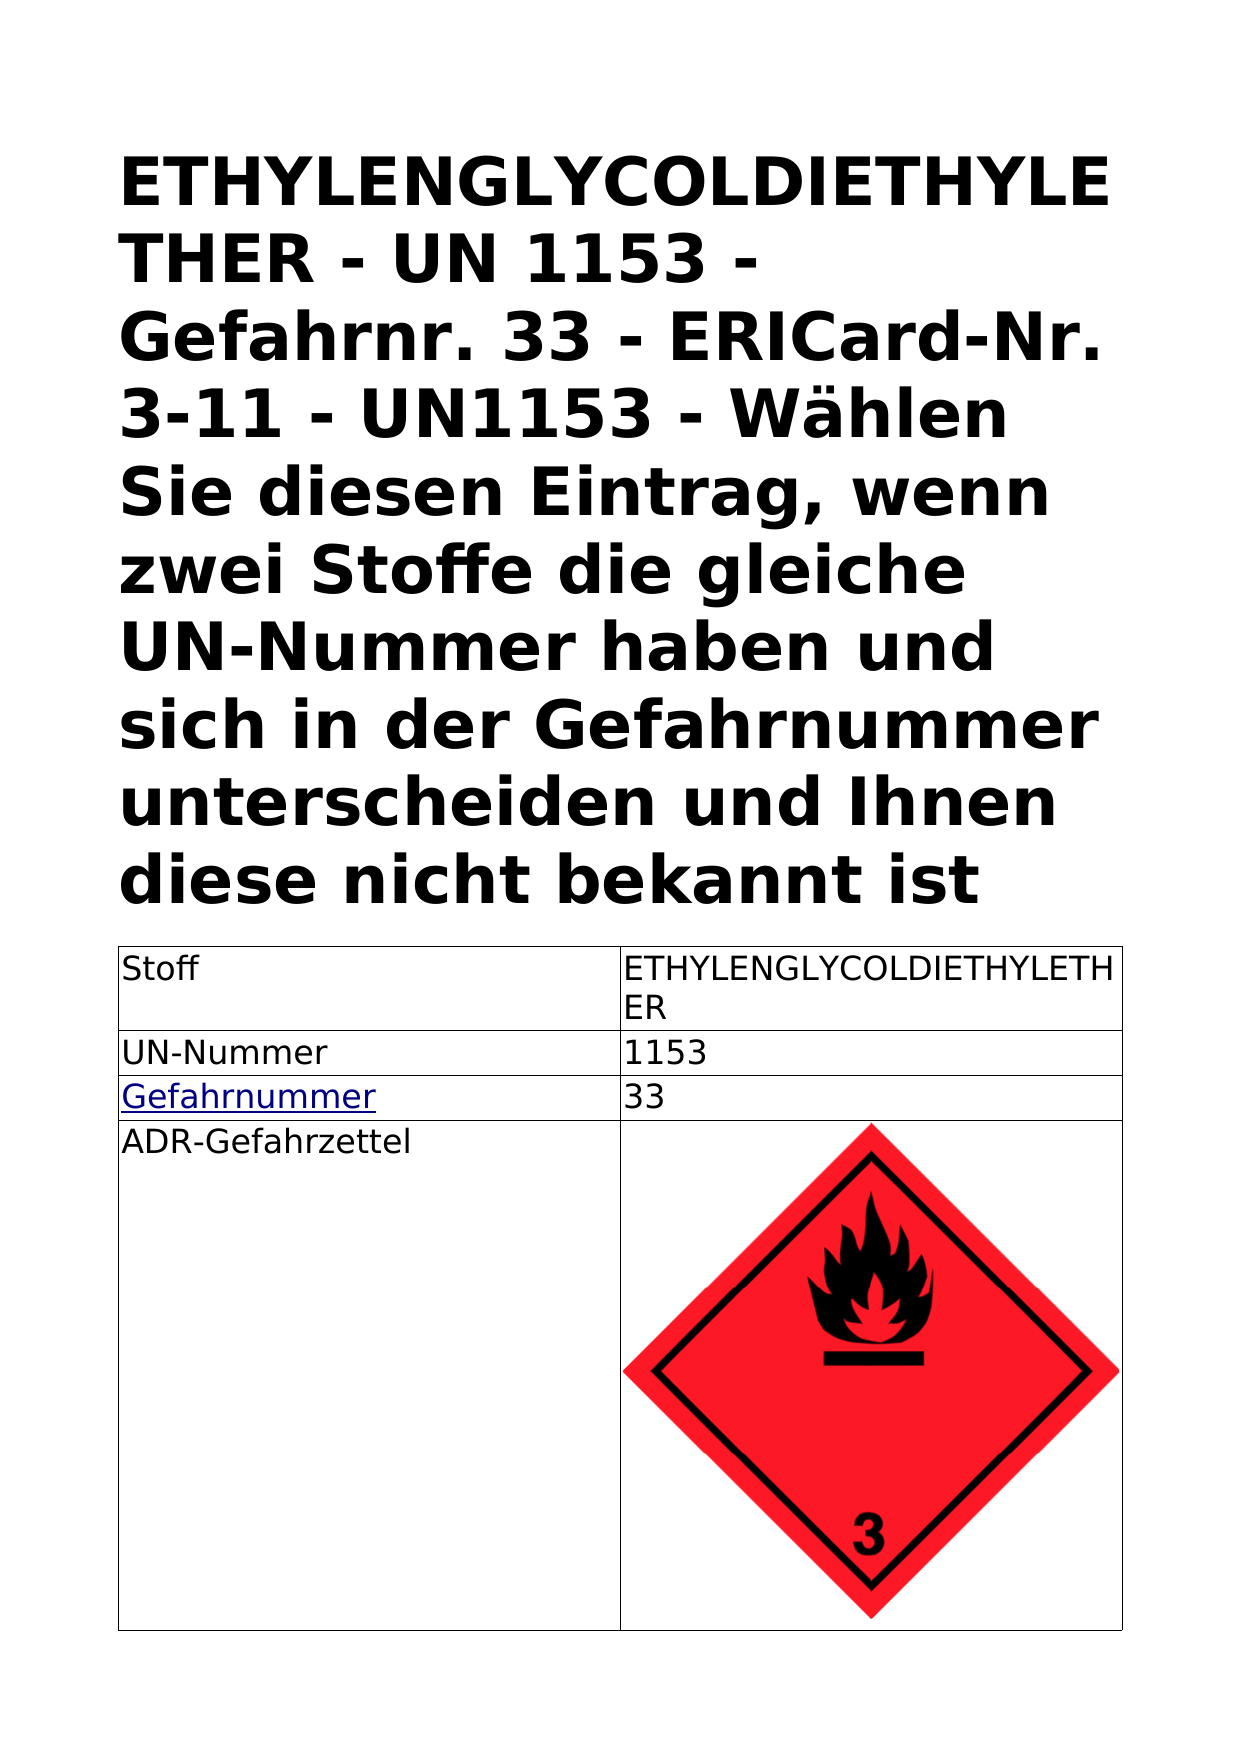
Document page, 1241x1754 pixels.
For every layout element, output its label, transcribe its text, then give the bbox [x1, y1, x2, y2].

table_cell ADR-Gefahrzettel [119, 1121, 620, 1630]
table_cell [621, 1121, 1122, 1630]
picture [622, 1122, 1120, 1619]
table_cell 1153 [621, 1031, 1122, 1075]
table_cell Gefahrnummer [119, 1076, 620, 1120]
table_cell UN-Nummer [119, 1031, 620, 1075]
subtitle ETHYLENGLYCOLDIETHYLETHER - UN 1153 - Gefahrnr. 33 - ERICard-Nr. 3-11 - UN1153 - Wählen Sie diesen Eintrag, wenn zwei Stoffe die gleiche UN-Nummer haben und sich in der Gefahrnummer unterscheiden und Ihnen diese nicht bekannt ist [118, 143, 1122, 919]
table_header Stoff [119, 947, 620, 1030]
table_cell 33 [621, 1076, 1122, 1120]
table_header ETHYLENGLYCOLDIETHYLETHER [621, 947, 1122, 1030]
